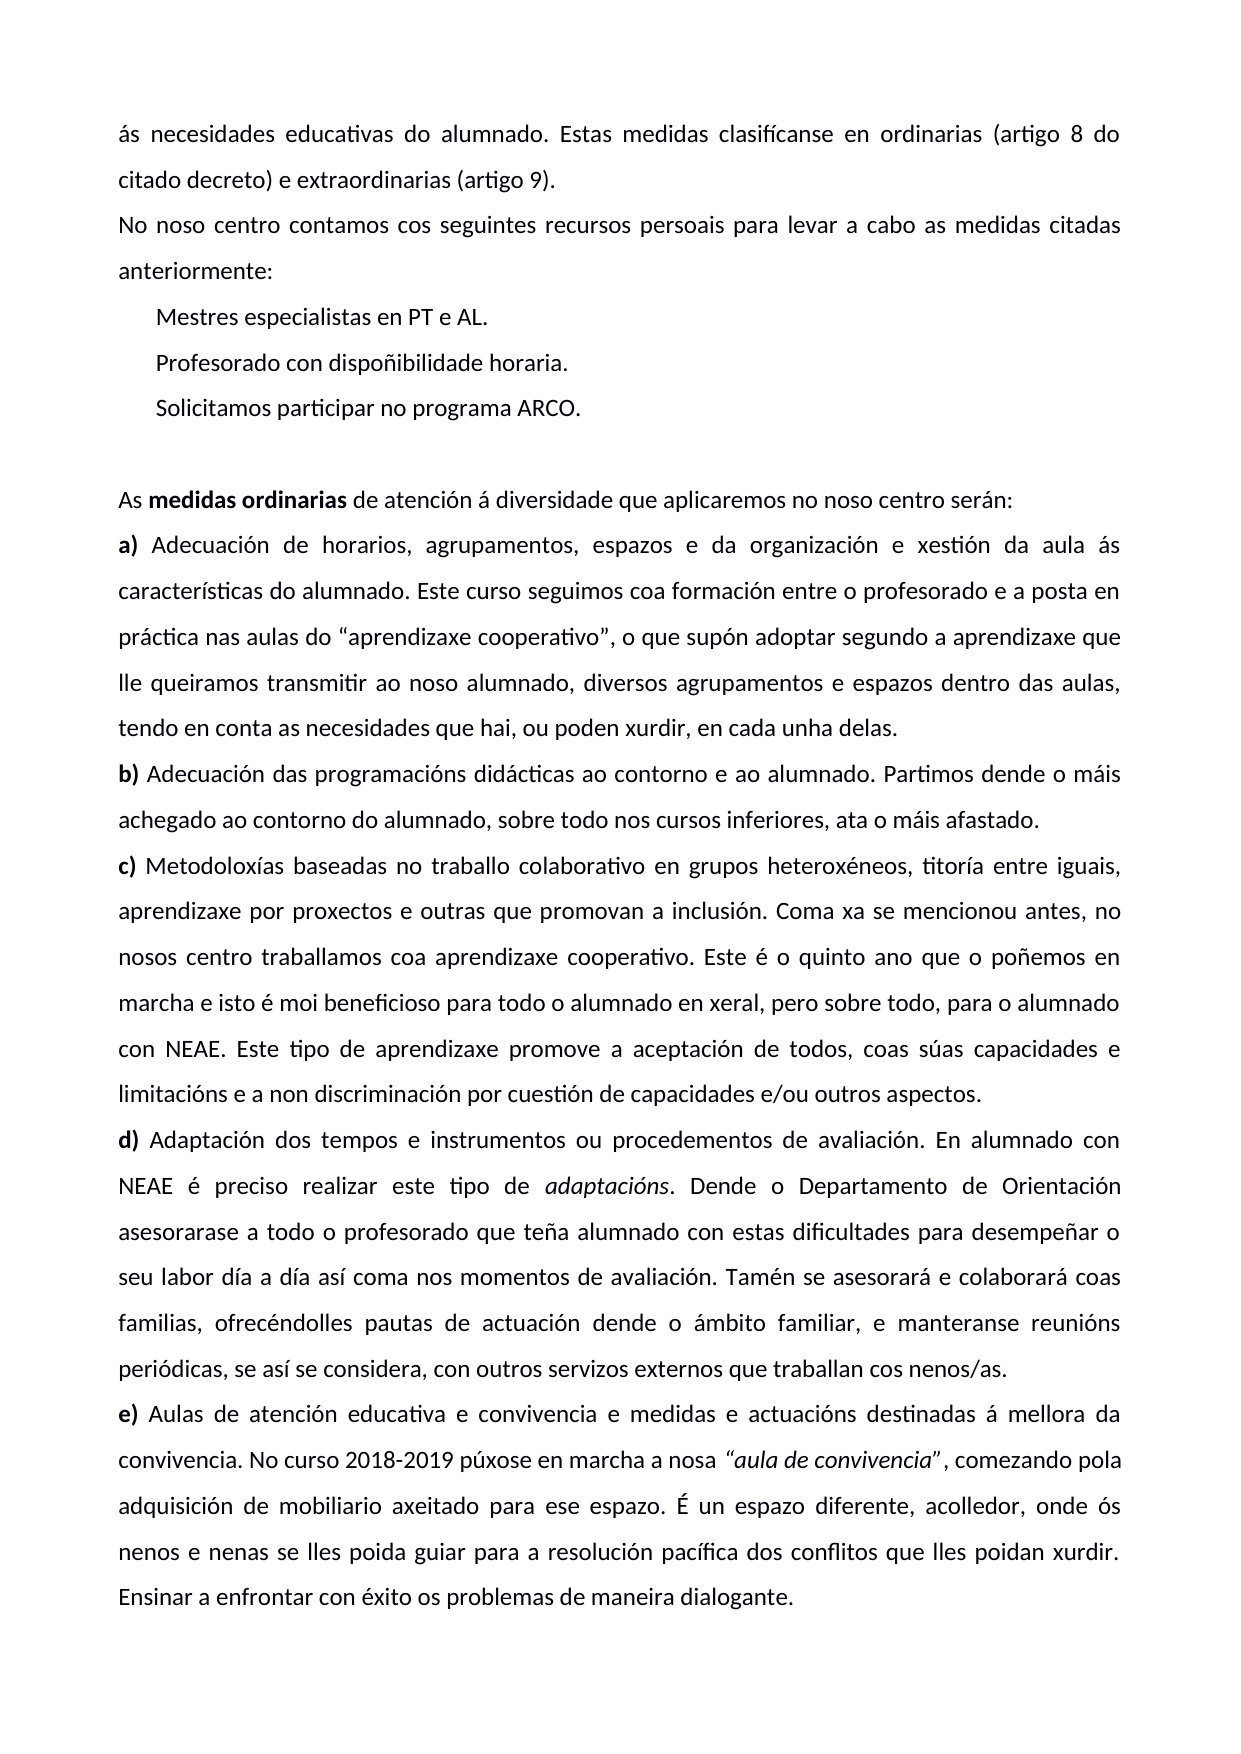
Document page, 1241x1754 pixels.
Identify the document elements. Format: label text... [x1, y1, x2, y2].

text Solicitamos participar no programa ARCO. [156, 392, 1122, 423]
text ás necesidades educativas do alumnado. Estas medidas clasifícanse en ordinarias (artigo 8 do citado decreto) e extraordinarias (artigo 9). [118, 118, 1122, 194]
text e) Aulas de atención educativa e convivencia e medidas e actuacións destinadas á mellora da convivencia. No curso 2018-2019 púxose en marcha a nosa “aula de convivencia”, comezando pola adquisición de mobiliario axeitado para ese espazo. É un espazo diferente, acolledor, onde ós nenos e nenas se lles poida guiar para a resolución pacífica dos conflitos que lles poidan xurdir. Ensinar a enfrontar con éxito os problemas de maneira dialogante. [118, 1398, 1122, 1612]
text a) Adecuación de horarios, agrupamentos, espazos e da organización e xestión da aula ás características do alumnado. Este curso seguimos coa formación entre o profesorado e a posta en práctica nas aulas do “aprendizaxe cooperativo”, o que supón adoptar segundo a aprendizaxe que lle queiramos transmitir ao noso alumnado, diversos agrupamentos e espazos dentro das aulas, tendo en conta as necesidades que hai, ou poden xurdir, en cada unha delas. [118, 530, 1122, 743]
text No noso centro contamos cos seguintes recursos persoais para levar a cabo as medidas citadas anteriormente: [118, 209, 1122, 286]
text As medidas ordinarias de atención á diversidade que aplicaremos no noso centro serán: [118, 484, 1122, 514]
text b) Adecuación das programacións didácticas ao contorno e ao alumnado. Partimos dende o máis achegado ao contorno do alumnado, sobre todo nos cursos inferiores, ata o máis afastado. [118, 758, 1122, 834]
text Mestres especialistas en PT e AL. [156, 301, 1122, 332]
text Profesorado con dispoñibilidade horaria. [156, 347, 1122, 377]
text c) Metodoloxías baseadas no traballo colaborativo en grupos heteroxéneos, titoría entre iguais, aprendizaxe por proxectos e outras que promovan a inclusión. Coma xa se mencionou antes, no nosos centro traballamos coa aprendizaxe cooperativo. Este é o quinto ano que o poñemos en marcha e isto é moi beneficioso para todo o alumnado en xeral, pero sobre todo, para o alumnado con NEAE. Este tipo de aprendizaxe promove a aceptación de todos, coas súas capacidades e limitacións e a non discriminación por cuestión de capacidades e/ou outros aspectos. [118, 850, 1122, 1109]
text d) Adaptación dos tempos e instrumentos ou procedementos de avaliación. En alumnado con NEAE é preciso realizar este tipo de adaptacións. Dende o Departamento de Orientación asesorarase a todo o profesorado que teña alumnado con estas dificultades para desempeñar o seu labor día a día así coma nos momentos de avaliación. Tamén se asesorará e colaborará coas familias, ofrecéndolles pautas de actuación dende o ámbito familiar, e manteranse reunións periódicas, se así se considera, con outros servizos externos que traballan cos nenos/as. [118, 1124, 1122, 1383]
